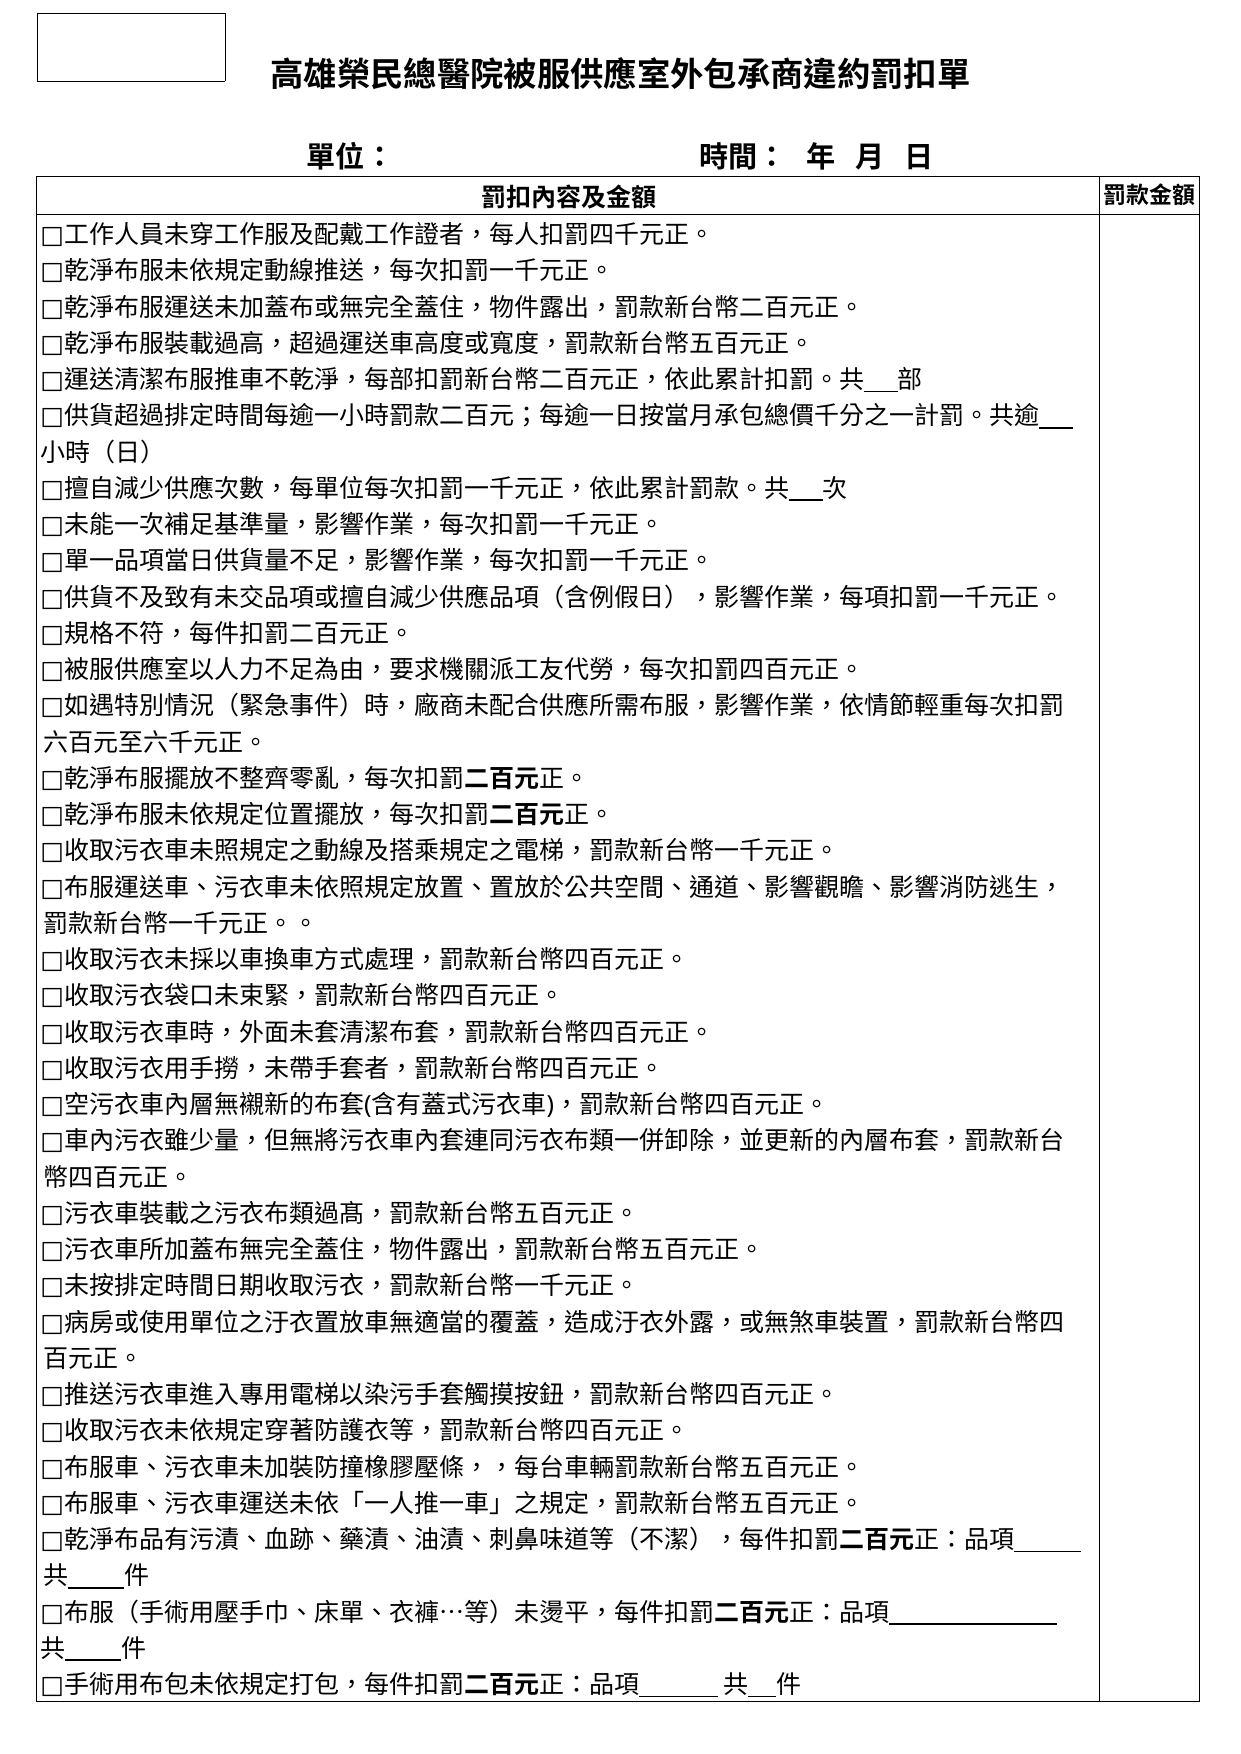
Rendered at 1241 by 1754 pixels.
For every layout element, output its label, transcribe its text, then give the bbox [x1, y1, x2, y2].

table_cell □工作人員未穿工作服及配戴工作證者，每人扣罰四千元正。 □乾淨布服未依規定動線推送，每次扣罰一千元正。 □乾淨布服運送未加蓋布或無完全蓋住，物件露出，罰款新台幣二百元正。 □乾淨布服裝載過高，超過運送車高度或寬度，罰款新台幣五百元正。 □運送清潔布服推車不乾淨，每部扣罰新台幣二百元正，依此累計扣罰。共 部 □供貨超過排定時間每逾一小時罰款二百元；每逾一日按當月承包總價千分之一計罰。共逾 小時（日） □擅自減少供應次數，每單位每次扣罰一千元正，依此累計罰款。共 次 □未能一次補足基準量，影響作業，每次扣罰一千元正。 □單一品項當日供貨量不足，影響作業，每次扣罰一千元正。 □供貨不及致有未交品項或擅自減少供應品項（含例假日），影響作業，每項扣罰一千元正。 □規格不符，每件扣罰二百元正。 □被服供應室以人力不足為由，要求機關派工友代勞，每次扣罰四百元正。 □如遇特別情況（緊急事件）時，廠商未配合供應所需布服，影響作業，依情節輕重每次扣罰六百元至六千元正。 □乾淨布服擺放不整齊零亂，每次扣罰二百元正。 □乾淨布服未依規定位置擺放，每次扣罰二百元正。 □收取污衣車未照規定之動線及搭乘規定之電梯，罰款新台幣一千元正。 □布服運送車、污衣車未依照規定放置、置放於公共空間、通道、影響觀瞻、影響消防逃生，罰款新台幣一千元正。。 □收取污衣未採以車換車方式處理，罰款新台幣四百元正。 □收取污衣袋口未束緊，罰款新台幣四百元正。 □收取污衣車時，外面未套清潔布套，罰款新台幣四百元正。 □收取污衣用手撈，未帶手套者，罰款新台幣四百元正。 □空污衣車內層無襯新的布套(含有蓋式污衣車)，罰款新台幣四百元正。 □車內污衣雖少量，但無將污衣車內套連同污衣布類一併卸除，並更新的內層布套，罰款新台幣四百元正。 □污衣車裝載之污衣布類過髙，罰款新台幣五百元正。 □污衣車所加蓋布無完全蓋住，物件露出，罰款新台幣五百元正。 □未按排定時間日期收取污衣，罰款新台幣一千元正。 □病房或使用單位之汙衣置放車無適當的覆蓋，造成汙衣外露，或無煞車裝置，罰款新台幣四百元正。 □推送污衣車進入專用電梯以染污手套觸摸按鈕，罰款新台幣四百元正。 □收取污衣未依規定穿著防護衣等，罰款新台幣四百元正。 □布服車、污衣車未加裝防撞橡膠壓條，，每台車輛罰款新台幣五百元正。 □布服車、污衣車運送未依「一人推一車」之規定，罰款新台幣五百元正。 □乾淨布品有污漬、血跡、藥漬、油漬、刺鼻味道等（不潔），每件扣罰二百元正：品項 共 件 □布服（手術用壓手巾、床單、衣褲…等）未燙平，每件扣罰二百元正：品項 共 件 □手術用布包未依規定打包，每件扣罰二百元正：品項 共 件 [37, 215, 1099, 1701]
table_header 罰款金額 [1100, 177, 1199, 213]
text 高雄榮民總醫院被服供應室外包承商違約罰扣單 [100, 47, 1140, 96]
table_cell [1100, 215, 1199, 1701]
table_header 罰扣內容及金額 [37, 177, 1099, 213]
text 單位： 時間： 年 月 日 [100, 134, 1140, 176]
